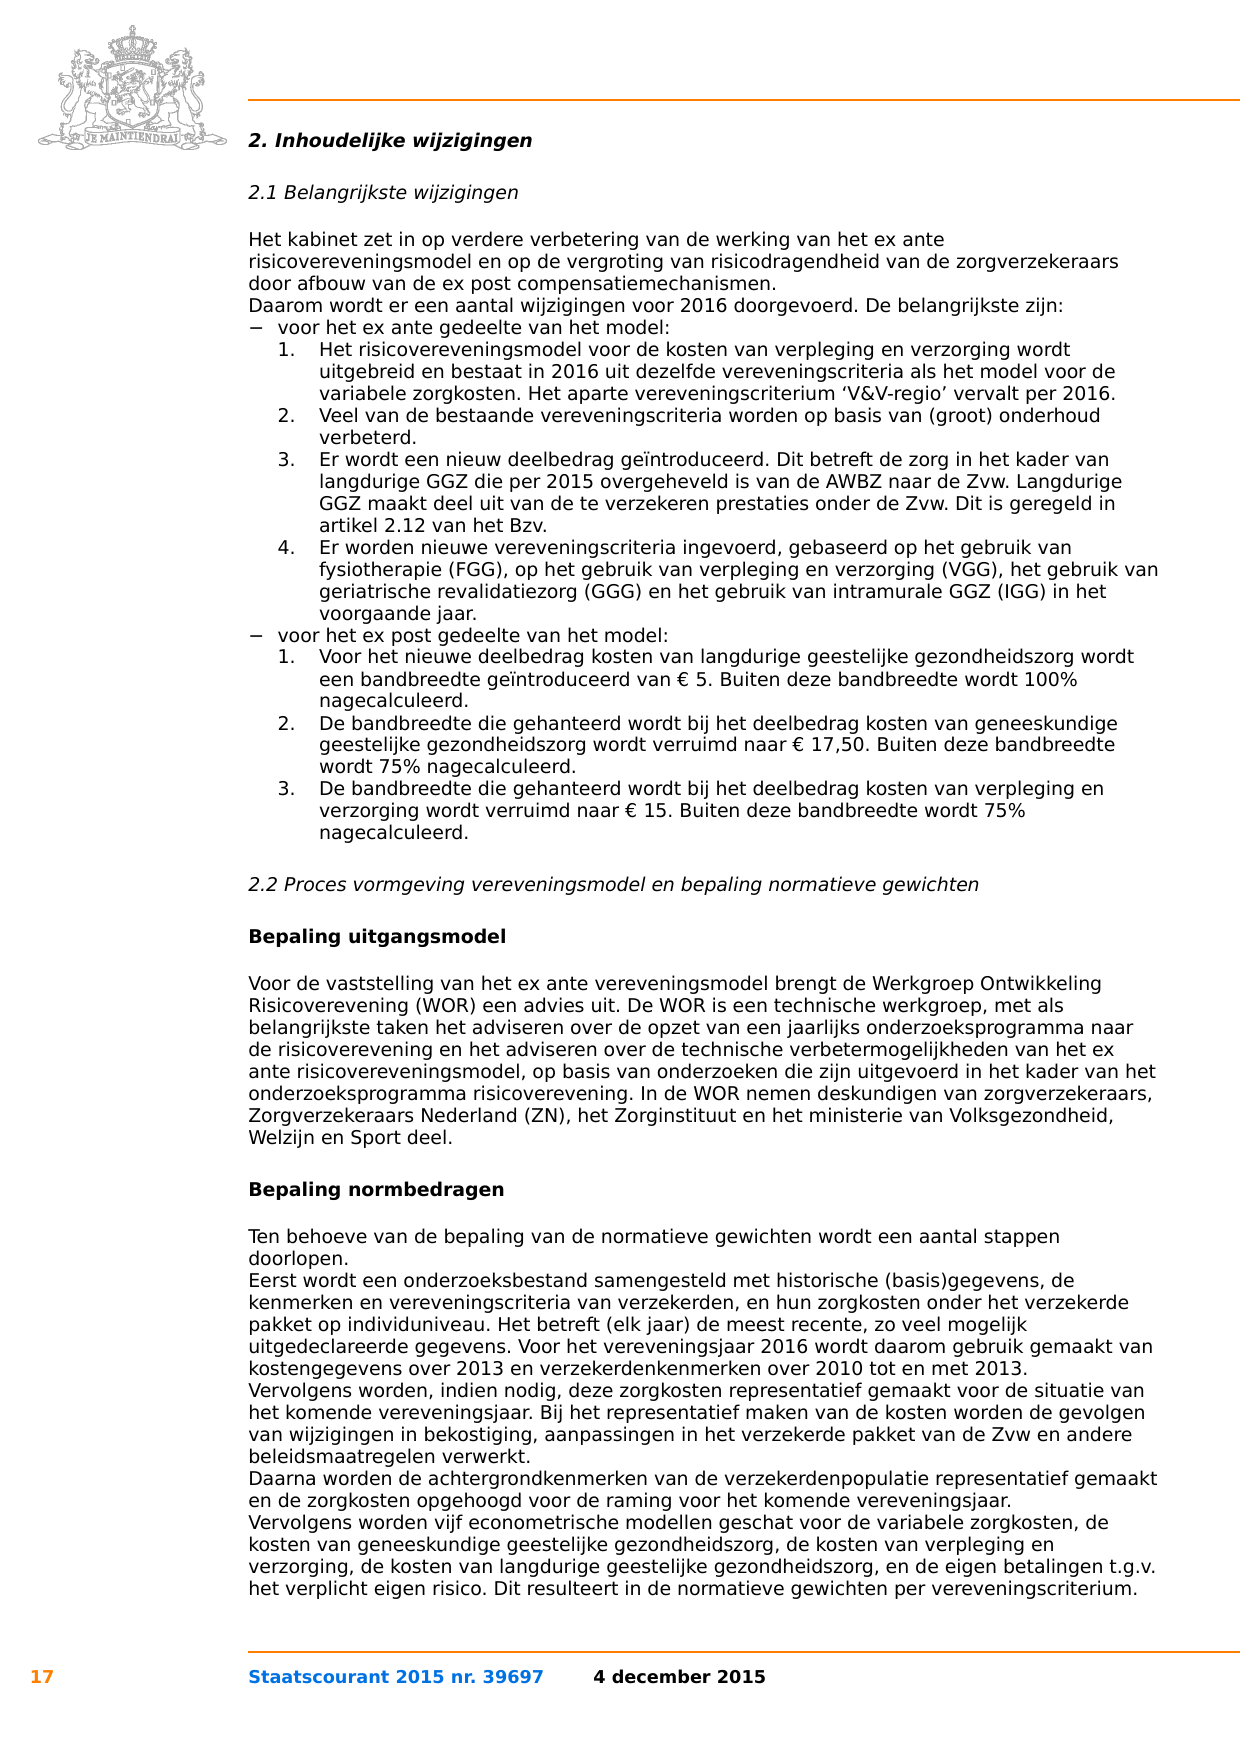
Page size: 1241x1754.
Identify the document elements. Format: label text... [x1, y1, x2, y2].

subtitle Bepaling normbedragen [248, 1179, 1163, 1201]
text Ten behoeve van de bepaling van de normatieve gewichten wordt een aantal stappen doorlopen. [248, 1226, 1163, 1270]
picture [38, 25, 227, 150]
text − voor het ex post gedeelte van het model: [248, 624, 1163, 646]
text 3. De bandbreedte die gehanteerd wordt bij het deelbedrag kosten van verpleging en verzorging wordt verruimd naar € 15. Buiten deze bandbreedte wordt 75% nagecalculeerd. [277, 778, 1163, 844]
text 3. Er wordt een nieuw deelbedrag geïntroduceerd. Dit betreft de zorg in het kader van langdurige GGZ die per 2015 overgeheveld is van de AWBZ naar de Zvw. Langdurige GGZ maakt deel uit van de te verzekeren prestaties onder de Zvw. Dit is geregeld in artikel 2.12 van het Bzv. [277, 449, 1163, 537]
text Eerst wordt een onderzoeksbestand samengesteld met historische (basis)gegevens, de kenmerken en vereveningscriteria van verzekerden, en hun zorgkosten onder het verzekerde pakket op individuniveau. Het betreft (elk jaar) de meest recente, zo veel mogelijk uitgedeclareerde gegevens. Voor het vereveningsjaar 2016 wordt daarom gebruik gemaakt van kostengegevens over 2013 en verzekerdenkenmerken over 2010 tot en met 2013. [248, 1270, 1163, 1380]
text 1. Het risicovereveningsmodel voor de kosten van verpleging en verzorging wordt uitgebreid en bestaat in 2016 uit dezelfde vereveningscriteria als het model voor de variabele zorgkosten. Het aparte vereveningscriterium ‘V&V-regio’ vervalt per 2016. [277, 339, 1163, 405]
text 2. De bandbreedte die gehanteerd wordt bij het deelbedrag kosten van geneeskundige geestelijke gezondheidszorg wordt verruimd naar € 17,50. Buiten deze bandbreedte wordt 75% nagecalculeerd. [277, 712, 1163, 778]
text 2. Veel van de bestaande vereveningscriteria worden op basis van (groot) onderhoud verbeterd. [277, 405, 1163, 449]
text Daarna worden de achtergrondkenmerken van de verzekerdenpopulatie representatief gemaakt en de zorgkosten opgehoogd voor de raming voor het komende vereveningsjaar. [248, 1468, 1163, 1512]
text 4. Er worden nieuwe vereveningscriteria ingevoerd, gebaseerd op het gebruik van fysiotherapie (FGG), op het gebruik van verpleging en verzorging (VGG), het gebruik van geriatrische revalidatiezorg (GGG) en het gebruik van intramurale GGZ (IGG) in het voorgaande jaar. [277, 537, 1163, 624]
text Het kabinet zet in op verdere verbetering van de werking van het ex ante risicovereveningsmodel en op de vergroting van risicodragendheid van de zorgverzekeraars door afbouw van de ex post compensatiemechanismen. [248, 229, 1163, 295]
text − voor het ex ante gedeelte van het model: [248, 317, 1163, 339]
text 1. Voor het nieuwe deelbedrag kosten van langdurige geestelijke gezondheidszorg wordt een bandbreedte geïntroduceerd van € 5. Buiten deze bandbreedte wordt 100% nagecalculeerd. [277, 646, 1163, 712]
subtitle 2.2 Proces vormgeving vereveningsmodel en bepaling normatieve gewichten [248, 874, 1163, 896]
text Vervolgens worden vijf econometrische modellen geschat voor de variabele zorgkosten, de kosten van geneeskundige geestelijke gezondheidszorg, de kosten van verpleging en verzorging, de kosten van langdurige geestelijke gezondheidszorg, en de eigen betalingen t.g.v. het verplicht eigen risico. Dit resulteert in de normatieve gewichten per vereveningscriterium. [248, 1512, 1163, 1600]
text Daarom wordt er een aantal wijzigingen voor 2016 doorgevoerd. De belangrijkste zijn: [248, 295, 1163, 317]
subtitle 2.1 Belangrijkste wijzigingen [248, 182, 1163, 204]
subtitle Bepaling uitgangsmodel [248, 926, 1163, 948]
text Vervolgens worden, indien nodig, deze zorgkosten representatief gemaakt voor de situatie van het komende vereveningsjaar. Bij het representatief maken van de kosten worden de gevolgen van wijzigingen in bekostiging, aanpassingen in het verzekerde pakket van de Zvw en andere beleidsmaatregelen verwerkt. [248, 1380, 1163, 1468]
subtitle 2. Inhoudelijke wijzigingen [248, 130, 1163, 152]
text Voor de vaststelling van het ex ante vereveningsmodel brengt de Werkgroep Ontwikkeling Risicoverevening (WOR) een advies uit. De WOR is een technische werkgroep, met als belangrijkste taken het adviseren over de opzet van een jaarlijks onderzoeksprogramma naar de risicoverevening en het adviseren over de technische verbetermogelijkheden van het ex ante risicovereveningsmodel, op basis van onderzoeken die zijn uitgevoerd in het kader van het onderzoeksprogramma risicoverevening. In de WOR nemen deskundigen van zorgverzekeraars, Zorgverzekeraars Nederland (ZN), het Zorginstituut en het ministerie van Volksgezondheid, Welzijn en Sport deel. [248, 973, 1163, 1149]
